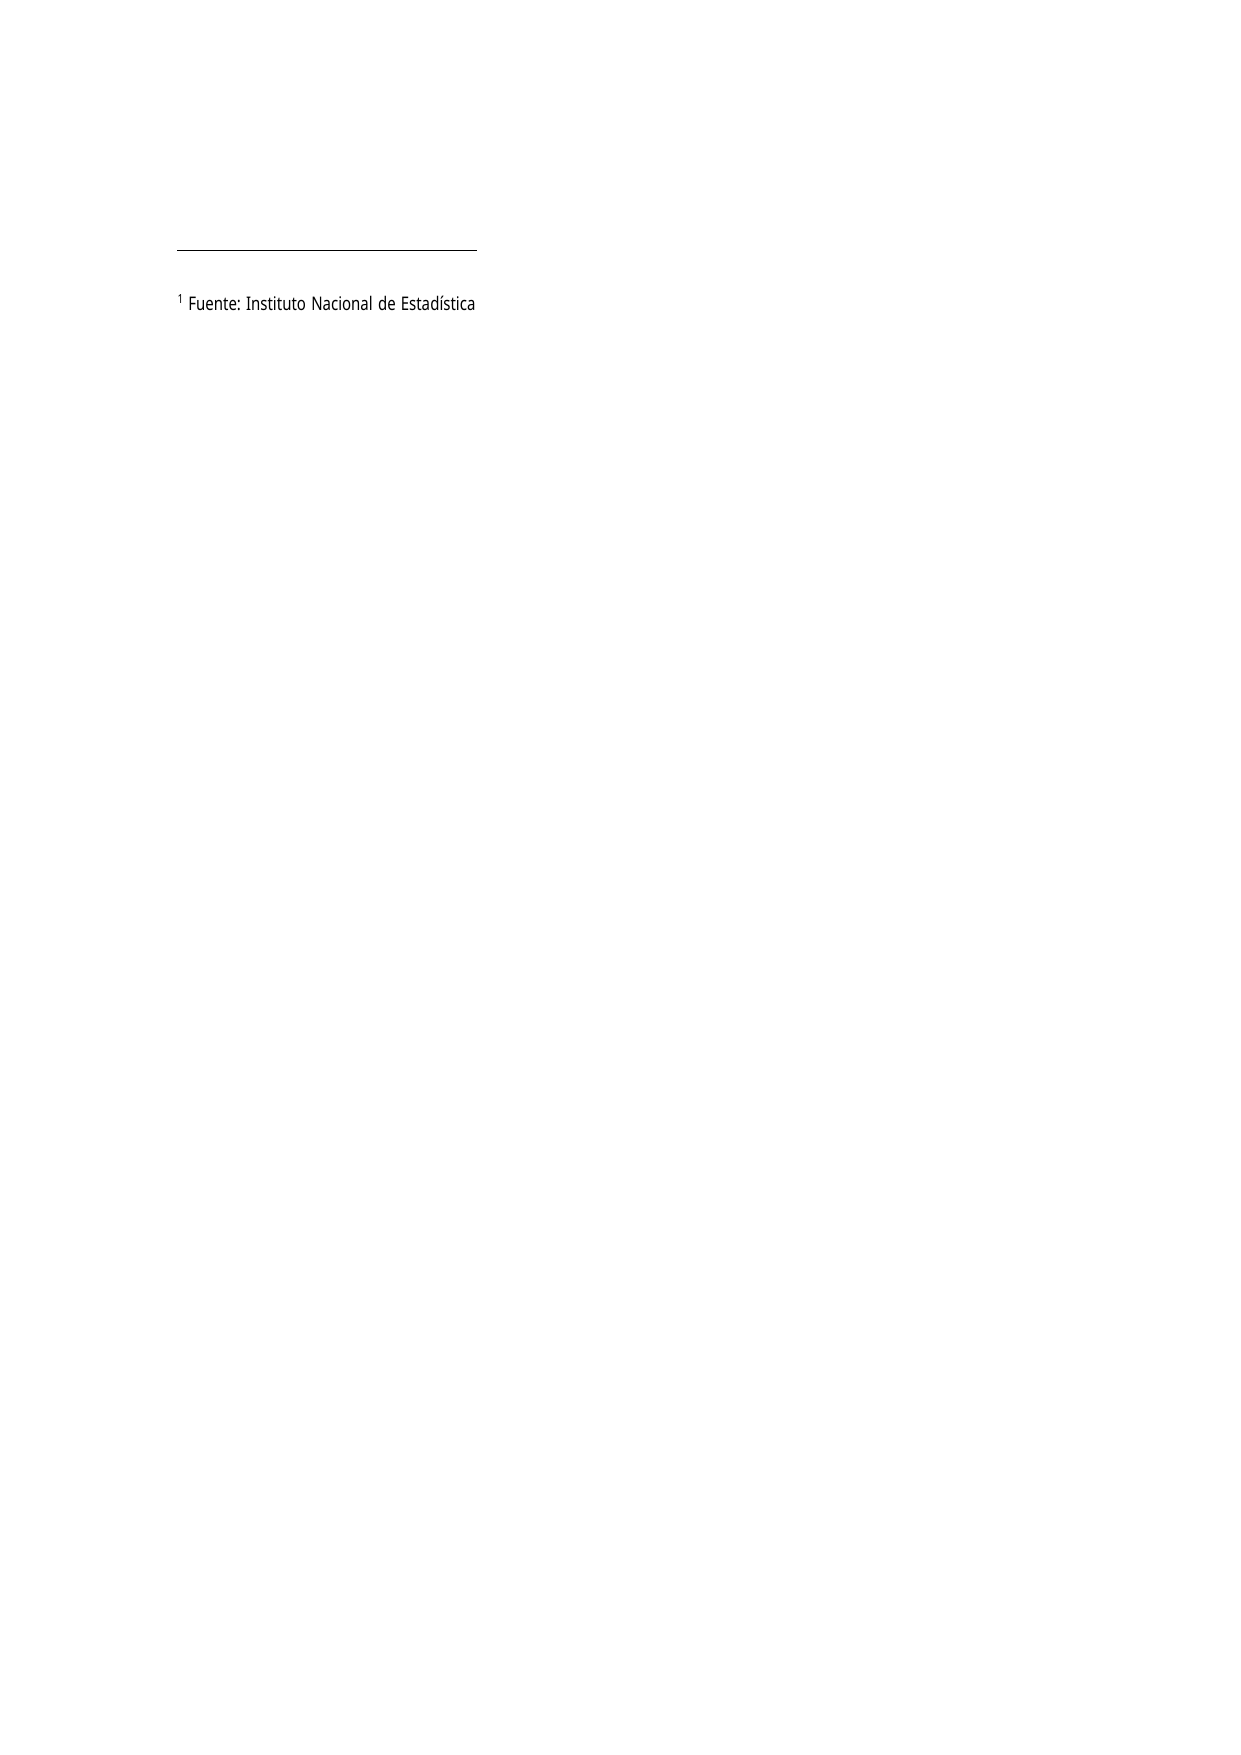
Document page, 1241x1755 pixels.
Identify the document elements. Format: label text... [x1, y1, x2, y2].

text 1 Fuente: Instituto Nacional de Estadística [177, 290, 1086, 316]
